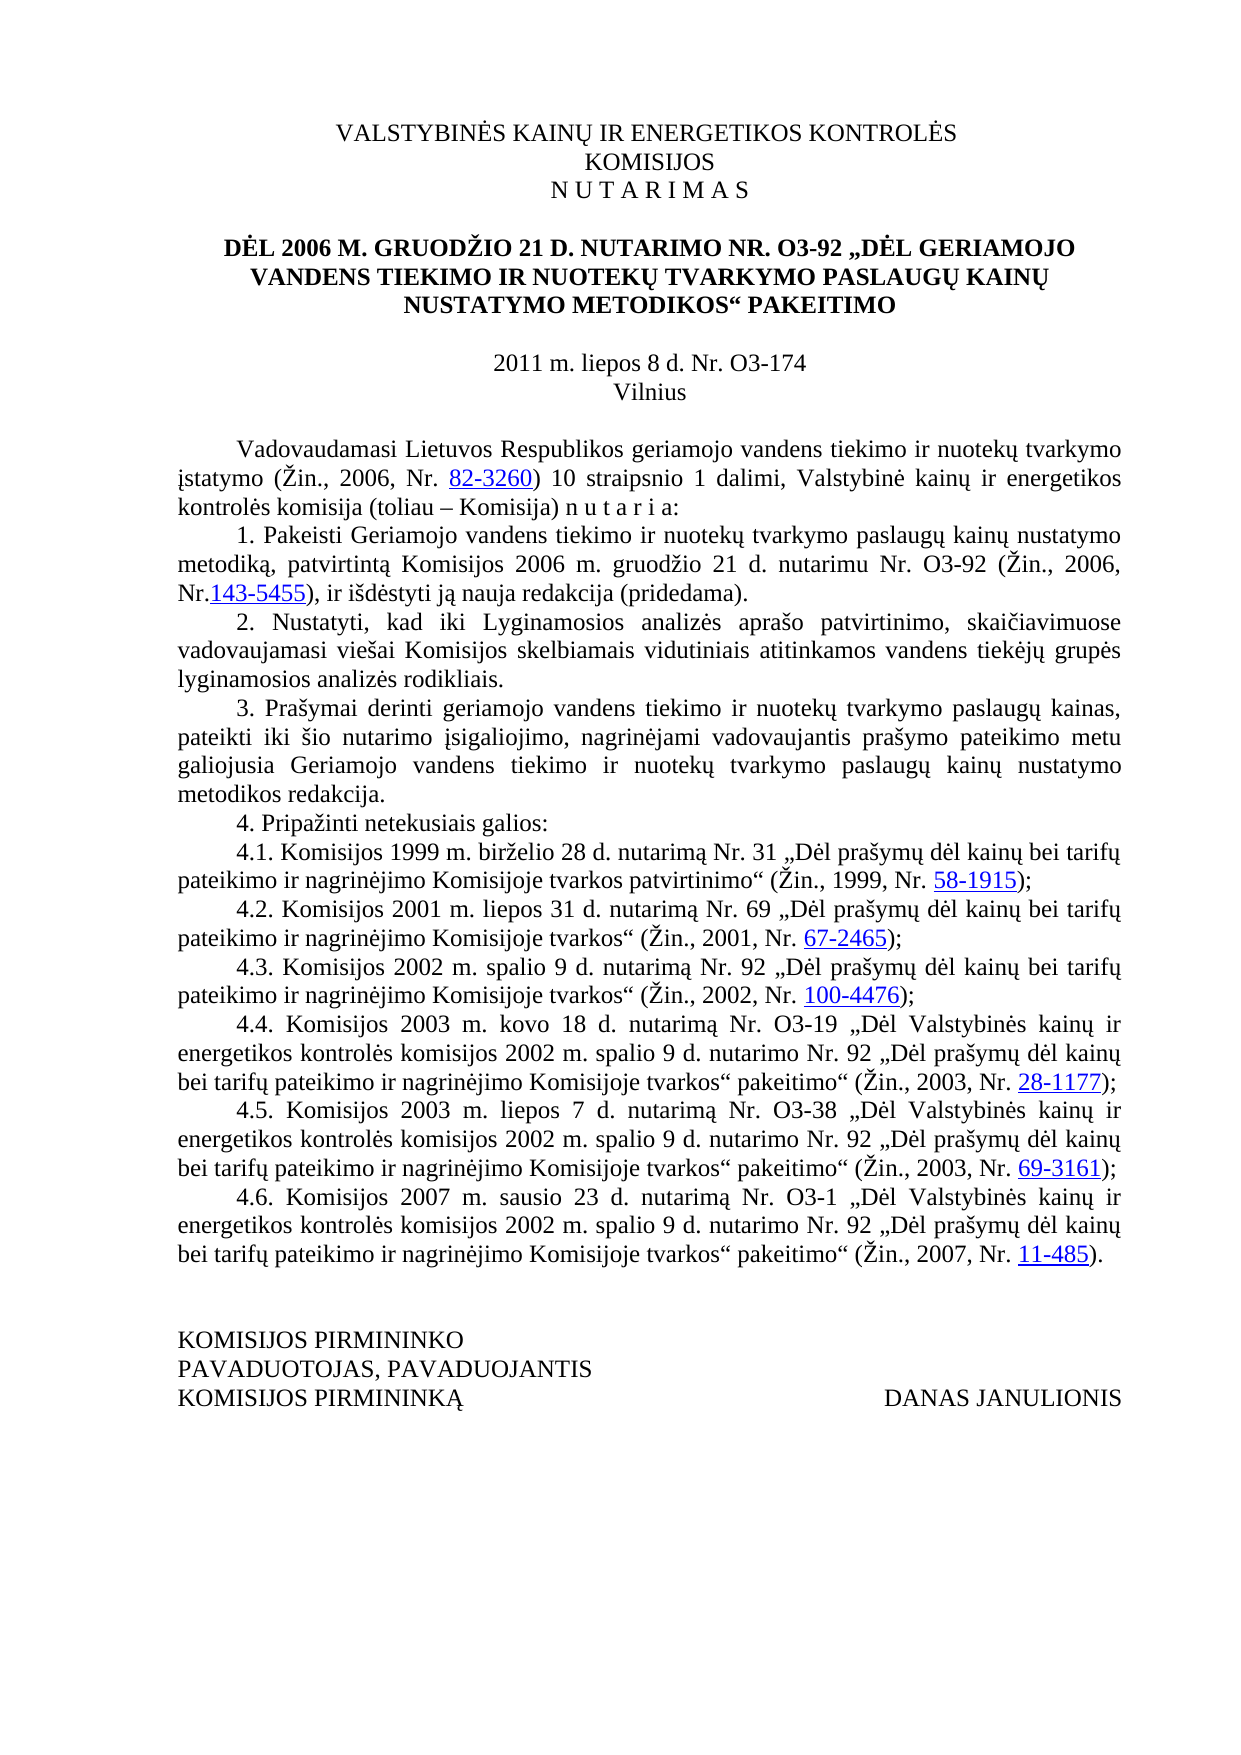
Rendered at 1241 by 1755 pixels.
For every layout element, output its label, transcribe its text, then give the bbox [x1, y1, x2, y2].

text VALSTYBINĖS KAINŲ IR ENERGETIKOS KONTROLĖS [177, 118, 1122, 147]
text KOMISIJOS [177, 147, 1122, 176]
text 4.6. Komisijos 2007 m. sausio 23 d. nutarimą Nr. O3-1 „Dėl Valstybinės kainų ir energetikos kontrolės komisijos 2002 m. spalio 9 d. nutarimo Nr. 92 „Dėl prašymų dėl kainų bei tarifų pateikimo ir nagrinėjimo Komisijoje tvarkos“ pakeitimo“ (Žin., 2007, Nr. 11-485). [177, 1182, 1122, 1268]
text 4.4. Komisijos 2003 m. kovo 18 d. nutarimą Nr. O3-19 „Dėl Valstybinės kainų ir energetikos kontrolės komisijos 2002 m. spalio 9 d. nutarimo Nr. 92 „Dėl prašymų dėl kainų bei tarifų pateikimo ir nagrinėjimo Komisijoje tvarkos“ pakeitimo“ (Žin., 2003, Nr. 28-1177); [177, 1009, 1122, 1096]
text Vadovaudamasi Lietuvos Respublikos geriamojo vandens tiekimo ir nuotekų tvarkymo įstatymo (Žin., 2006, Nr. 82-3260) 10 straipsnio 1 dalimi, Valstybinė kainų ir energetikos kontrolės komisija (toliau – Komisija) nutaria: [177, 434, 1122, 521]
text 2. Nustatyti, kad iki Lyginamosios analizės aprašo patvirtinimo, skaičiavimuose vadovaujamasi viešai Komisijos skelbiamais vidutiniais atitinkamos vandens tiekėjų grupės lyginamosios analizės rodikliais. [177, 607, 1122, 693]
text 4.1. Komisijos 1999 m. birželio 28 d. nutarimą Nr. 31 „Dėl prašymų dėl kainų bei tarifų pateikimo ir nagrinėjimo Komisijoje tvarkos patvirtinimo“ (Žin., 1999, Nr. 58-1915); [177, 837, 1122, 894]
text DĖL 2006 m. GRUODŽIO 21 d. NUTARIMO Nr. O3-92 „DĖL GERIAMOJO VANDENS TIEKIMO IR NUOTEKŲ TVARKYMO PASLAUGŲ KAINŲ NUSTATYMO METODIKOS“ PAKEITIMO [177, 233, 1122, 319]
text 4. Pripažinti netekusiais galios: [177, 808, 1122, 837]
text 4.2. Komisijos 2001 m. liepos 31 d. nutarimą Nr. 69 „Dėl prašymų dėl kainų bei tarifų pateikimo ir nagrinėjimo Komisijoje tvarkos“ (Žin., 2001, Nr. 67-2465); [177, 894, 1122, 952]
text NUTARIMAS [177, 176, 1122, 204]
text 4.3. Komisijos 2002 m. spalio 9 d. nutarimą Nr. 92 „Dėl prašymų dėl kainų bei tarifų pateikimo ir nagrinėjimo Komisijoje tvarkos“ (Žin., 2002, Nr. 100-4476); [177, 952, 1122, 1009]
text 2011 m. liepos 8 d. Nr. O3-174 [177, 348, 1122, 377]
text 3. Prašymai derinti geriamojo vandens tiekimo ir nuotekų tvarkymo paslaugų kainas, pateikti iki šio nutarimo įsigaliojimo, nagrinėjami vadovaujantis prašymo pateikimo metu galiojusia Geriamojo vandens tiekimo ir nuotekų tvarkymo paslaugų kainų nustatymo metodikos redakcija. [177, 693, 1122, 808]
text 4.5. Komisijos 2003 m. liepos 7 d. nutarimą Nr. O3-38 „Dėl Valstybinės kainų ir energetikos kontrolės komisijos 2002 m. spalio 9 d. nutarimo Nr. 92 „Dėl prašymų dėl kainų bei tarifų pateikimo ir nagrinėjimo Komisijoje tvarkos“ pakeitimo“ (Žin., 2003, Nr. 69-3161); [177, 1096, 1122, 1182]
text Komisijos pirmininką Danas Janulionis [177, 1383, 1122, 1412]
text Vilnius [177, 377, 1122, 406]
text Komisijos pirmininko [177, 1326, 1122, 1354]
text 1. Pakeisti Geriamojo vandens tiekimo ir nuotekų tvarkymo paslaugų kainų nustatymo metodiką, patvirtintą Komisijos 2006 m. gruodžio 21 d. nutarimu Nr. O3-92 (Žin., 2006, Nr.143-5455), ir išdėstyti ją nauja redakcija (pridedama). [177, 521, 1122, 607]
text pavaduotojas, pavaduojantis [177, 1354, 1122, 1383]
